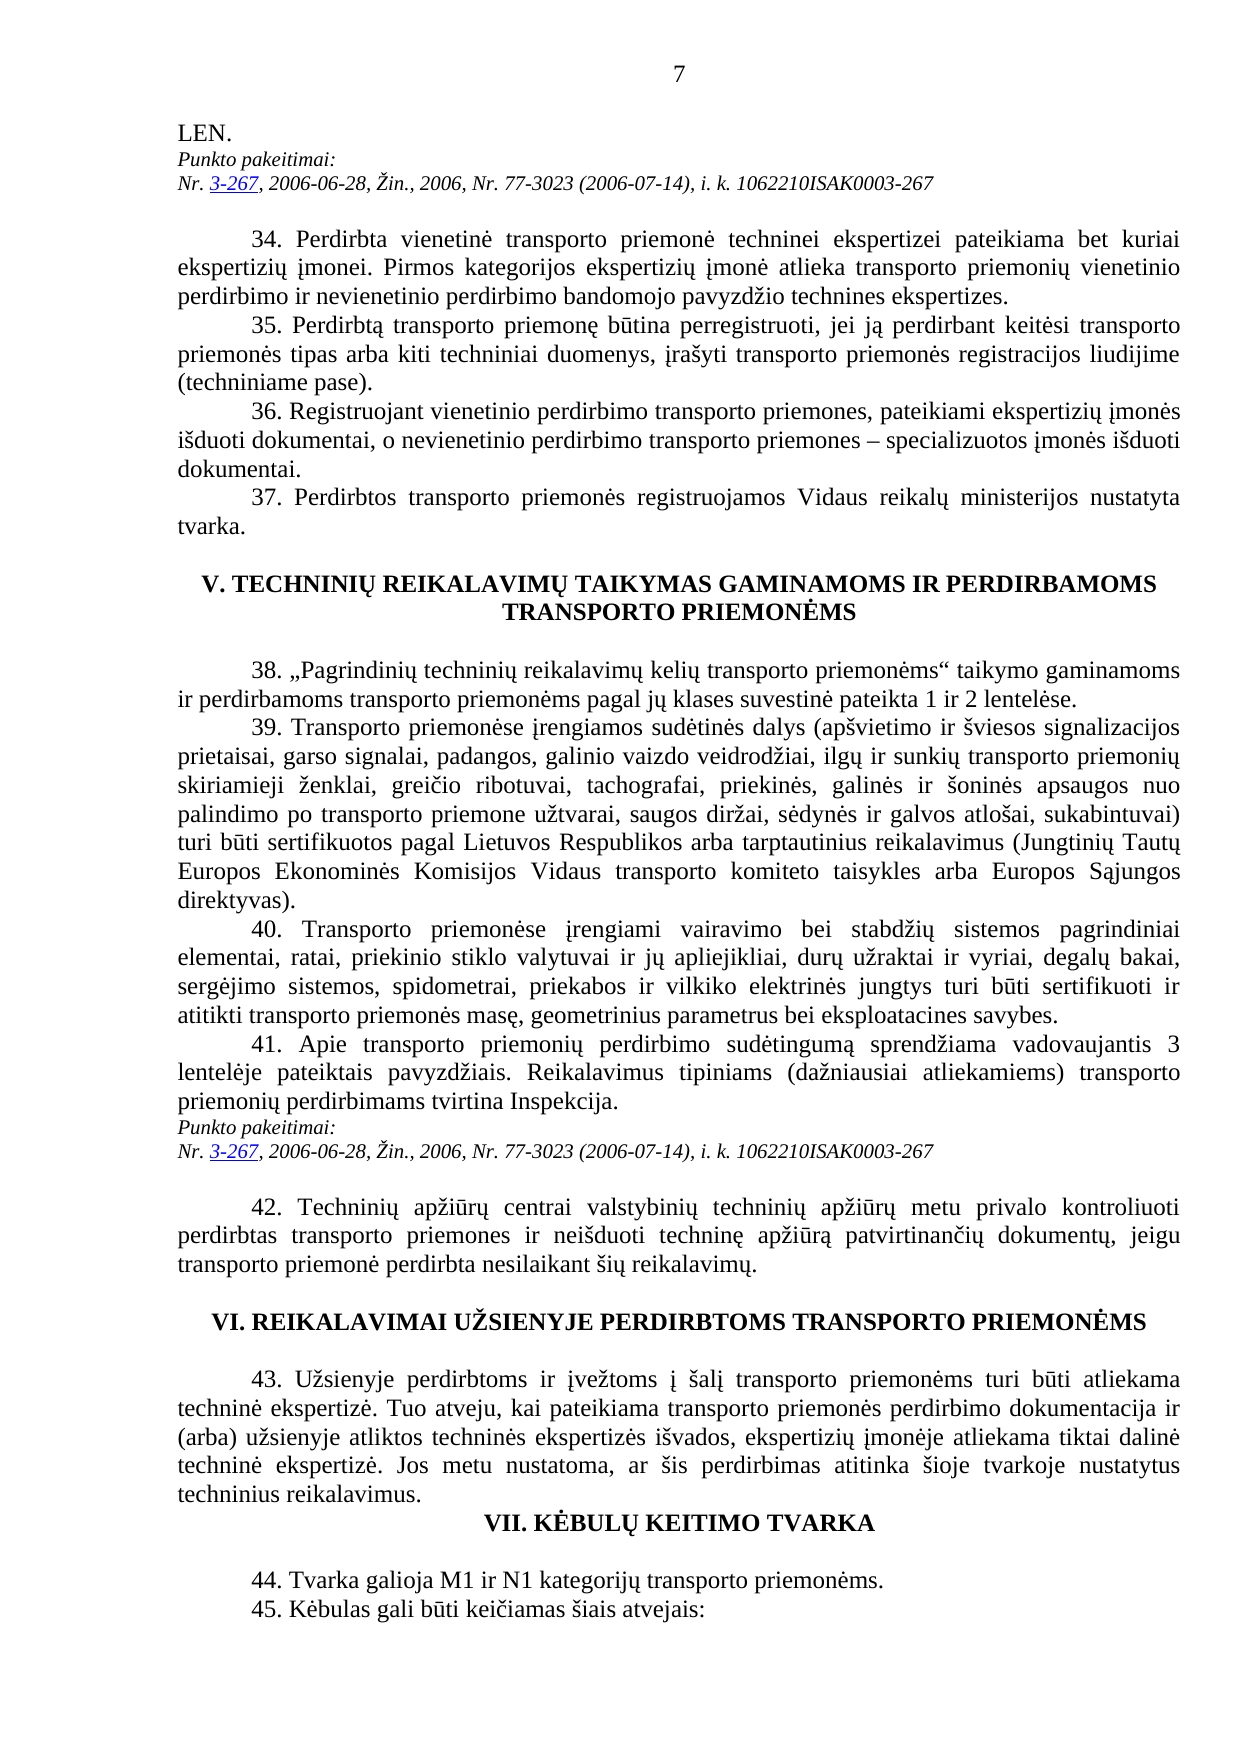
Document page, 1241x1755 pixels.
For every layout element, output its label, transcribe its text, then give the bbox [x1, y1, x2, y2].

text Nr. 3-267, 2006-06-28, Žin., 2006, Nr. 77-3023 (2006-07-14), i. k. 1062210ISAK0003-267 [177, 1139, 1181, 1163]
text 40. Transporto priemonėse įrengiami vairavimo bei stabdžių sistemos pagrindiniai elementai, ratai, priekinio stiklo valytuvai ir jų apliejikliai, durų užraktai ir vyriai, degalų bakai, sergėjimo sistemos, spidometrai, priekabos ir vilkiko elektrinės jungtys turi būti sertifikuoti ir atitikti transporto priemonės masę, geometrinius parametrus bei eksploatacines savybes. [177, 914, 1181, 1029]
text Nr. 3-267, 2006-06-28, Žin., 2006, Nr. 77-3023 (2006-07-14), i. k. 1062210ISAK0003-267 [177, 171, 1181, 195]
text 37. Perdirbtos transporto priemonės registruojamos Vidaus reikalų ministerijos nustatyta tvarka. [177, 482, 1181, 540]
text V. TECHNINIŲ REIKALAVIMŲ TAIKYMAS GAMINAMOMS IR PERDIRBAMOMS TRANSPORTO PRIEMONĖMS [177, 569, 1181, 626]
text 42. Techninių apžiūrų centrai valstybinių techninių apžiūrų metu privalo kontroliuoti perdirbtas transporto priemones ir neišduoti techninę apžiūrą patvirtinančių dokumentų, jeigu transporto priemonė perdirbta nesilaikant šių reikalavimų. [177, 1192, 1181, 1278]
text Punkto pakeitimai: [177, 147, 1181, 171]
text 34. Perdirbta vienetinė transporto priemonė techninei ekspertizei pateikiama bet kuriai ekspertizių įmonei. Pirmos kategorijos ekspertizių įmonė atlieka transporto priemonių vienetinio perdirbimo ir nevienetinio perdirbimo bandomojo pavyzdžio technines ekspertizes. [177, 224, 1181, 310]
text 35. Perdirbtą transporto priemonę būtina perregistruoti, jei ją perdirbant keitėsi transporto priemonės tipas arba kiti techniniai duomenys, įrašyti transporto priemonės registracijos liudijime (techniniame pase). [177, 310, 1181, 396]
text VI. REIKALAVIMAI UŽSIENYJE PERDIRBTOMS TRANSPORTO PRIEMONĖMS [177, 1307, 1181, 1336]
text 43. Užsienyje perdirbtoms ir įvežtoms į šalį transporto priemonėms turi būti atliekama techninė ekspertizė. Tuo atveju, kai pateikiama transporto priemonės perdirbimo dokumentacija ir (arba) užsienyje atliktos techninės ekspertizės išvados, ekspertizių įmonėje atliekama tiktai dalinė techninė ekspertizė. Jos metu nustatoma, ar šis perdirbimas atitinka šioje tvarkoje nustatytus techninius reikalavimus. [177, 1364, 1181, 1508]
text Punkto pakeitimai: [177, 1115, 1181, 1139]
text VII. KĖBULŲ KEITIMO TVARKA [177, 1508, 1181, 1537]
text 45. Kėbulas gali būti keičiamas šiais atvejais: [177, 1594, 1181, 1623]
text 39. Transporto priemonėse įrengiamos sudėtinės dalys (apšvietimo ir šviesos signalizacijos prietaisai, garso signalai, padangos, galinio vaizdo veidrodžiai, ilgų ir sunkių transporto priemonių skiriamieji ženklai, greičio ribotuvai, tachografai, priekinės, galinės ir šoninės apsaugos nuo palindimo po transporto priemone užtvarai, saugos diržai, sėdynės ir galvos atlošai, sukabintuvai) turi būti sertifikuotos pagal Lietuvos Respublikos arba tarptautinius reikalavimus (Jungtinių Tautų Europos Ekonominės Komisijos Vidaus transporto komiteto taisykles arba Europos Sąjungos direktyvas). [177, 712, 1181, 914]
text 41. Apie transporto priemonių perdirbimo sudėtingumą sprendžiama vadovaujantis 3 lentelėje pateiktais pavyzdžiais. Reikalavimus tipiniams (dažniausiai atliekamiems) transporto priemonių perdirbimams tvirtina Inspekcija. [177, 1029, 1181, 1115]
text 38. „Pagrindinių techninių reikalavimų kelių transporto priemonėms“ taikymo gaminamoms ir perdirbamoms transporto priemonėms pagal jų klases suvestinė pateikta 1 ir 2 lentelėse. [177, 655, 1181, 712]
text 44. Tvarka galioja M1 ir N1 kategorijų transporto priemonėms. [177, 1566, 1181, 1594]
text 36. Registruojant vienetinio perdirbimo transporto priemones, pateikiami ekspertizių įmonės išduoti dokumentai, o nevienetinio perdirbimo transporto priemones – specializuotos įmonės išduoti dokumentai. [177, 396, 1181, 482]
text LEN. [177, 118, 1181, 147]
